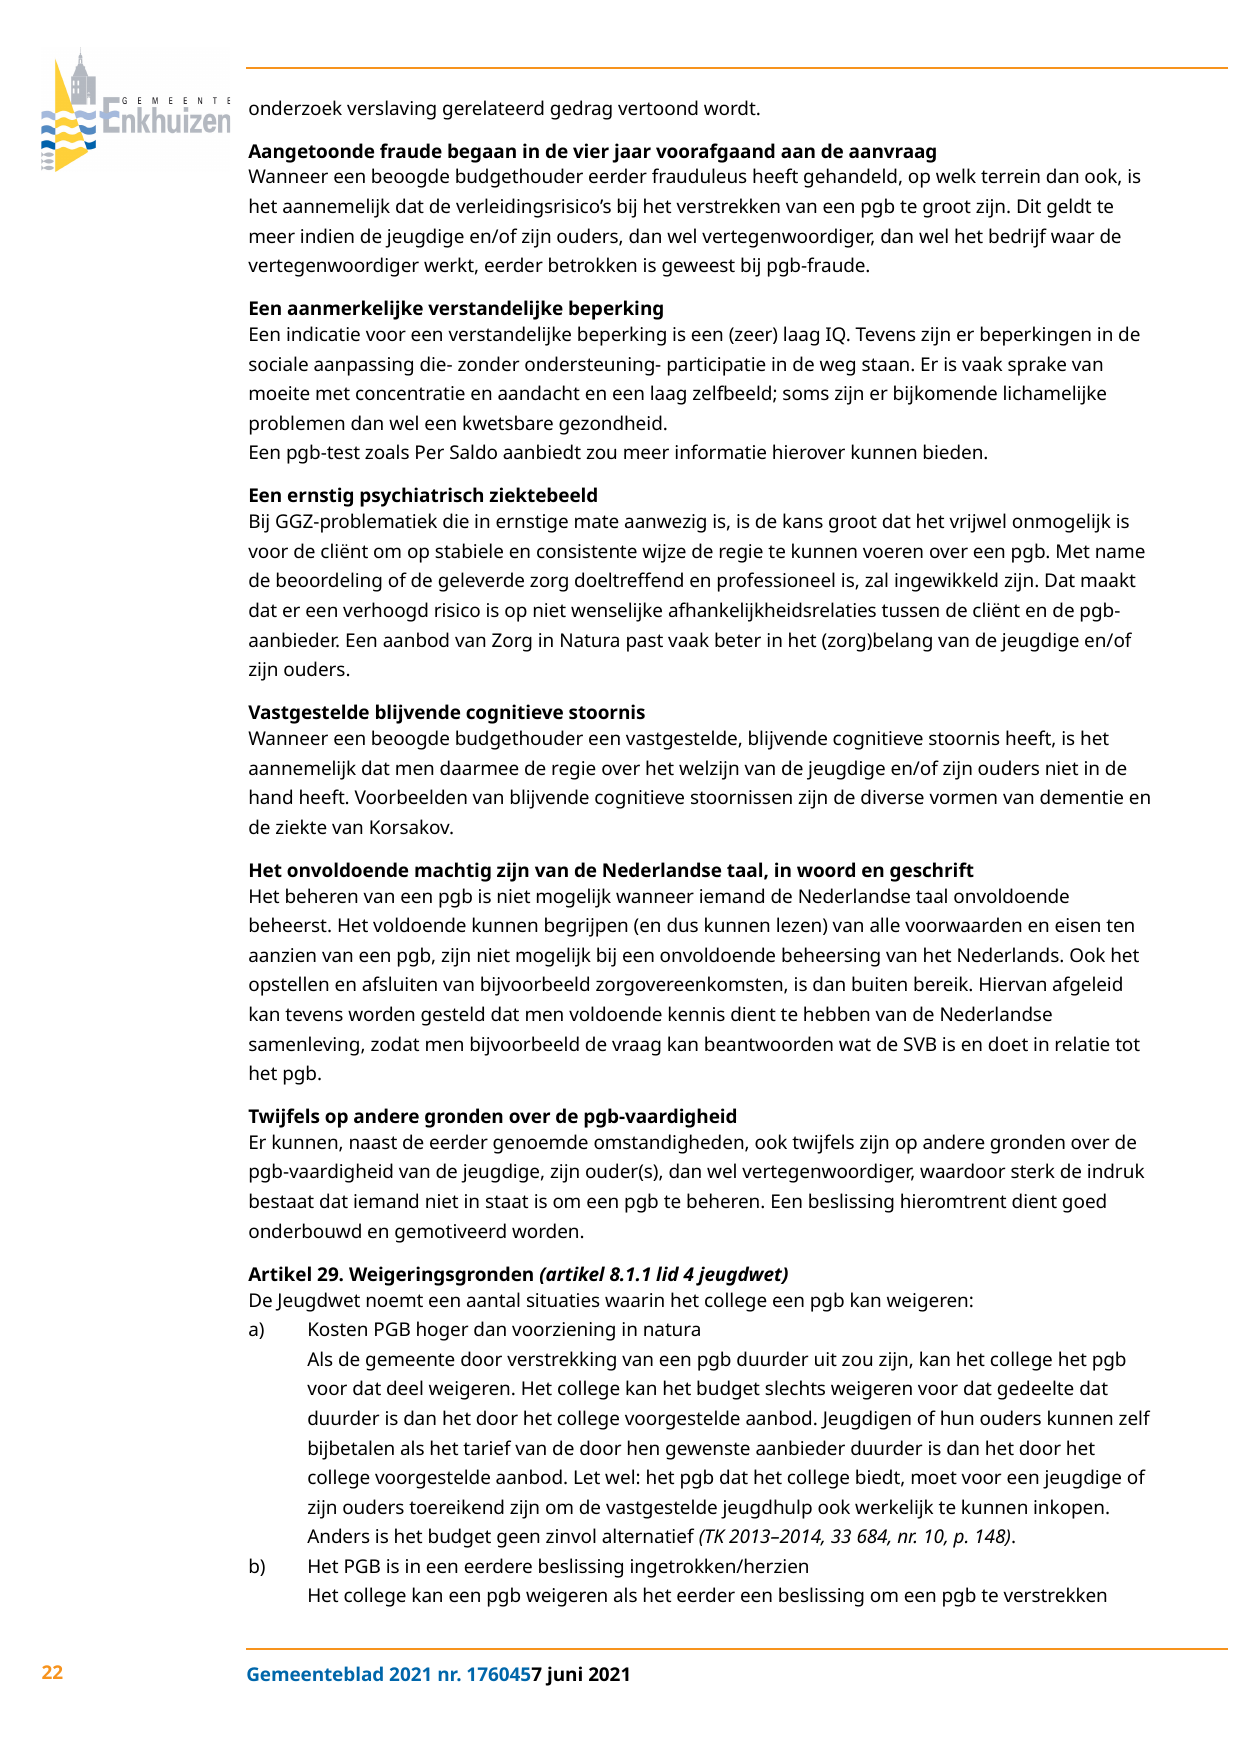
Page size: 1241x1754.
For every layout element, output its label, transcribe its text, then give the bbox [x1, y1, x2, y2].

text Aangetoonde fraude begaan in de vier jaar voorafgaand aan de aanvraag [248, 138, 1152, 164]
text Wanneer een beoogde budgethouder eerder frauduleus heeft gehandeld, op welk terrein dan ook, is het aannemelijk dat de verleidingsrisico’s bij het verstrekken van een pgb te groot zijn. Dit geldt te meer indien de jeugdige en/of zijn ouders, dan wel vertegenwoordiger, dan wel het bedrijf waar de vertegenwoordiger werkt, eerder betrokken is geweest bij pgb-fraude. [248, 164, 1152, 278]
text Artikel 29. Weigeringsgronden (artikel 8.1.1 lid 4 jeugdwet) [248, 1261, 1152, 1287]
list Kosten PGB hoger dan voorziening in natura [248, 1316, 1152, 1342]
text onderzoek verslaving gerelateerd gedrag vertoond wordt. [248, 95, 1152, 121]
picture [41, 47, 231, 172]
text Er kunnen, naast de eerder genoemde omstandigheden, ook twijfels zijn op andere gronden over de pgb-vaardigheid van de jeugdige, zijn ouder(s), dan wel vertegenwoordiger, waardoor sterk de indruk bestaat dat iemand niet in staat is om een pgb te beheren. Een beslissing hieromtrent dient goed onderbouwd en gemotiveerd worden. [248, 1129, 1152, 1244]
text Een pgb-test zoals Per Saldo aanbiedt zou meer informatie hierover kunnen bieden. [248, 439, 1152, 465]
text Bij GGZ-problematiek die in ernstige mate aanwezig is, is de kans groot dat het vrijwel onmogelijk is voor de cliënt om op stabiele en consistente wijze de regie te kunnen voeren over een pgb. Met name de beoordeling of de geleverde zorg doeltreffend en professioneel is, zal ingewikkeld zijn. Dat maakt dat er een verhoogd risico is op niet wenselijke afhankelijkheidsrelaties tussen de cliënt en de pgb-aanbieder. Een aanbod van Zorg in Natura past vaak beter in het (zorg)belang van de jeugdige en/of zijn ouders. [248, 508, 1152, 682]
text Vastgestelde blijvende cognitieve stoornis [248, 699, 1152, 725]
list Het college kan een pgb weigeren als het eerder een beslissing om een pgb te verstrekken [248, 1583, 1152, 1608]
text Twijfels op andere gronden over de pgb-vaardigheid [248, 1103, 1152, 1129]
text Een aanmerkelijke verstandelijke beperking [248, 296, 1152, 321]
text Wanneer een beoogde budgethouder een vastgestelde, blijvende cognitieve stoornis heeft, is het aannemelijk dat men daarmee de regie over het welzijn van de jeugdige en/of zijn ouders niet in de hand heeft. Voorbeelden van blijvende cognitieve stoornissen zijn de diverse vormen van dementie en de ziekte van Korsakov. [248, 725, 1152, 840]
list Het PGB is in een eerdere beslissing ingetrokken/herzien [248, 1553, 1152, 1579]
text Een ernstig psychiatrisch ziektebeeld [248, 483, 1152, 508]
list Als de gemeente door verstrekking van een pgb duurder uit zou zijn, kan het college het pgb voor dat deel weigeren. Het college kan het budget slechts weigeren voor dat gedeelte dat duurder is dan het door het college voorgestelde aanbod. Jeugdigen of hun ouders kunnen zelf bijbetalen als het tarief van de door hen gewenste aanbieder duurder is dan het door het college voorgestelde aanbod. Let wel: het pgb dat het college biedt, moet voor een jeugdige of zijn ouders toereikend zijn om de vastgestelde jeugdhulp ook werkelijk te kunnen inkopen. Anders is het budget geen zinvol alternatief (TK 2013–2014, 33 684, nr. 10, p. 148). [248, 1346, 1152, 1549]
text Een indicatie voor een verstandelijke beperking is een (zeer) laag IQ. Tevens zijn er beperkingen in de sociale aanpassing die- zonder ondersteuning- participatie in de weg staan. Er is vaak sprake van moeite met concentratie en aandacht en een laag zelfbeeld; soms zijn er bijkomende lichamelijke problemen dan wel een kwetsbare gezondheid. [248, 321, 1152, 436]
text Het onvoldoende machtig zijn van de Nederlandse taal, in woord en geschrift [248, 857, 1152, 883]
text De Jeugdwet noemt een aantal situaties waarin het college een pgb kan weigeren: [248, 1287, 1152, 1312]
text Het beheren van een pgb is niet mogelijk wanneer iemand de Nederlandse taal onvoldoende beheerst. Het voldoende kunnen begrijpen (en dus kunnen lezen) van alle voorwaarden en eisen ten aanzien van een pgb, zijn niet mogelijk bij een onvoldoende beheersing van het Nederlands. Ook het opstellen en afsluiten van bijvoorbeeld zorgovereenkomsten, is dan buiten bereik. Hiervan afgeleid kan tevens worden gesteld dat men voldoende kennis dient te hebben van de Nederlandse samenleving, zodat men bijvoorbeeld de vraag kan beantwoorden wat de SVB is en doet in relatie tot het pgb. [248, 883, 1152, 1086]
